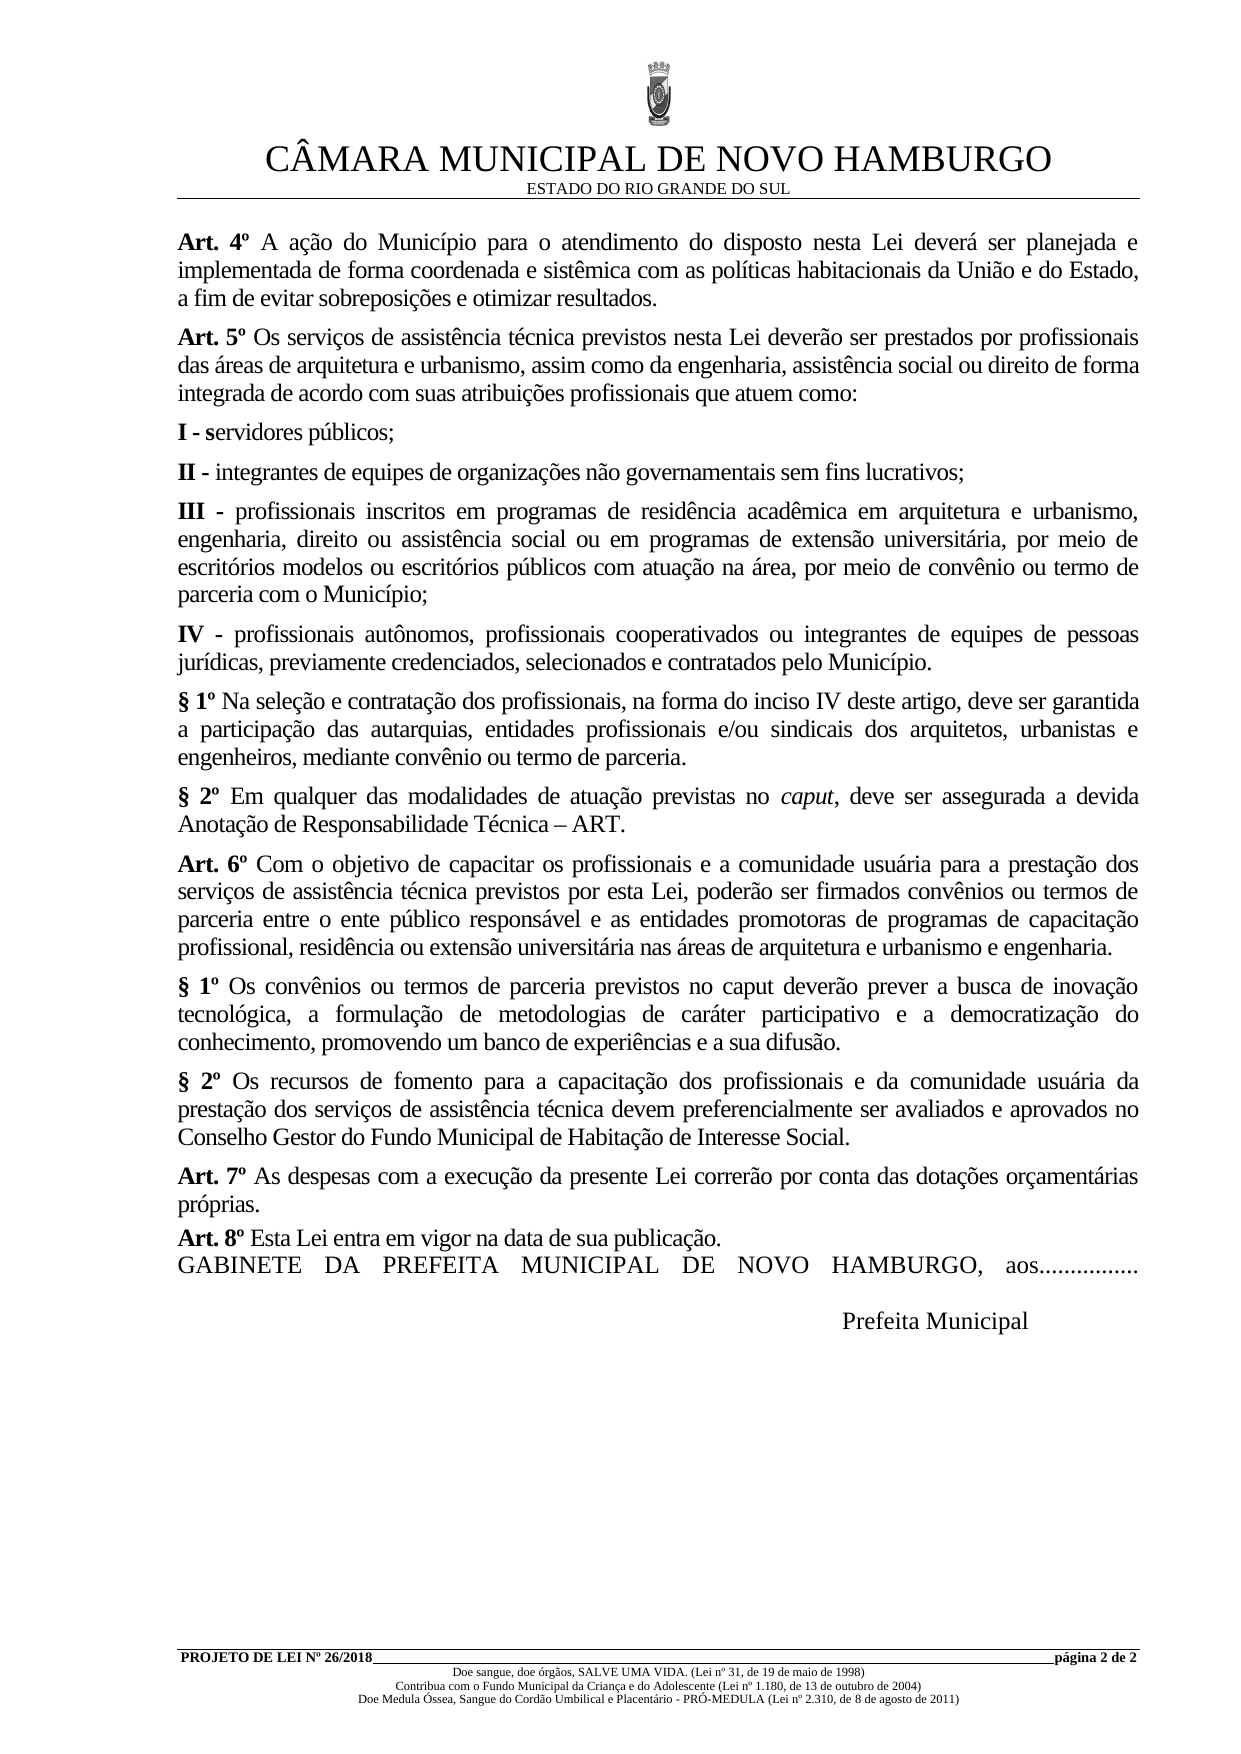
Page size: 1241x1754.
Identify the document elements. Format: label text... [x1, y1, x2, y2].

text § 2º Em qualquer das modalidades de atuação previstas no caput, deve ser assegurada a devida Anotação de Responsabilidade Técnica – ART. [177, 782, 1140, 838]
text § 1º Na seleção e contratação dos profissionais, na forma do inciso IV deste artigo, deve ser garantida a participação das autarquias, entidades profissionais e/ou sindicais dos arquitetos, urbanistas e engenheiros, mediante convênio ou termo de parceria. [177, 687, 1140, 771]
text GABINETE DA PREFEITA MUNICIPAL DE NOVO HAMBURGO, aos................ [177, 1252, 1140, 1307]
text IV - profissionais autônomos, profissionais cooperativados ou integrantes de equipes de pessoas jurídicas, previamente credenciados, selecionados e contratados pelo Município. [177, 620, 1140, 676]
text Art. 4º A ação do Município para o atendimento do disposto nesta Lei deverá ser planejada e implementada de forma coordenada e sistêmica com as políticas habitacionais da União e do Estado, a fim de evitar sobreposições e otimizar resultados. [177, 228, 1140, 311]
text I - servidores públicos; [177, 418, 1140, 446]
text Art. 6º Com o objetivo de capacitar os profissionais e a comunidade usuária para a prestação dos serviços de assistência técnica previstos por esta Lei, poderão ser firmados convênios ou termos de parceria entre o ente público responsável e as entidades promotoras de programas de capacitação profissional, residência ou extensão universitária nas áreas de arquitetura e urbanismo e engenharia. [177, 850, 1140, 961]
text II - integrantes de equipes de organizações não governamentais sem fins lucrativos; [177, 458, 1140, 486]
text Prefeita Municipal [177, 1307, 1140, 1335]
text § 1º Os convênios ou termos de parceria previstos no caput deverão prever a busca de inovação tecnológica, a formulação de metodologias de caráter participativo e a democratização do conhecimento, promovendo um banco de experiências e a sua difusão. [177, 972, 1140, 1056]
text III - profissionais inscritos em programas de residência acadêmica em arquitetura e urbanismo, engenharia, direito ou assistência social ou em programas de extensão universitária, por meio de escritórios modelos ou escritórios públicos com atuação na área, por meio de convênio ou termo de parceria com o Município; [177, 497, 1140, 608]
text Art. 8º Esta Lei entra em vigor na data de sua publicação. [177, 1224, 1140, 1252]
text Art. 7º As despesas com a execução da presente Lei correrão por conta das dotações orçamentárias próprias. [177, 1162, 1140, 1218]
text § 2º Os recursos de fomento para a capacitação dos profissionais e da comunidade usuária da prestação dos serviços de assistência técnica devem preferencialmente ser avaliados e aprovados no Conselho Gestor do Fundo Municipal de Habitação de Interesse Social. [177, 1067, 1140, 1151]
text Art. 5º Os serviços de assistência técnica previstos nesta Lei deverão ser prestados por profissionais das áreas de arquitetura e urbanismo, assim como da engenharia, assistência social ou direito de forma integrada de acordo com suas atribuições profissionais que atuem como: [177, 323, 1140, 406]
